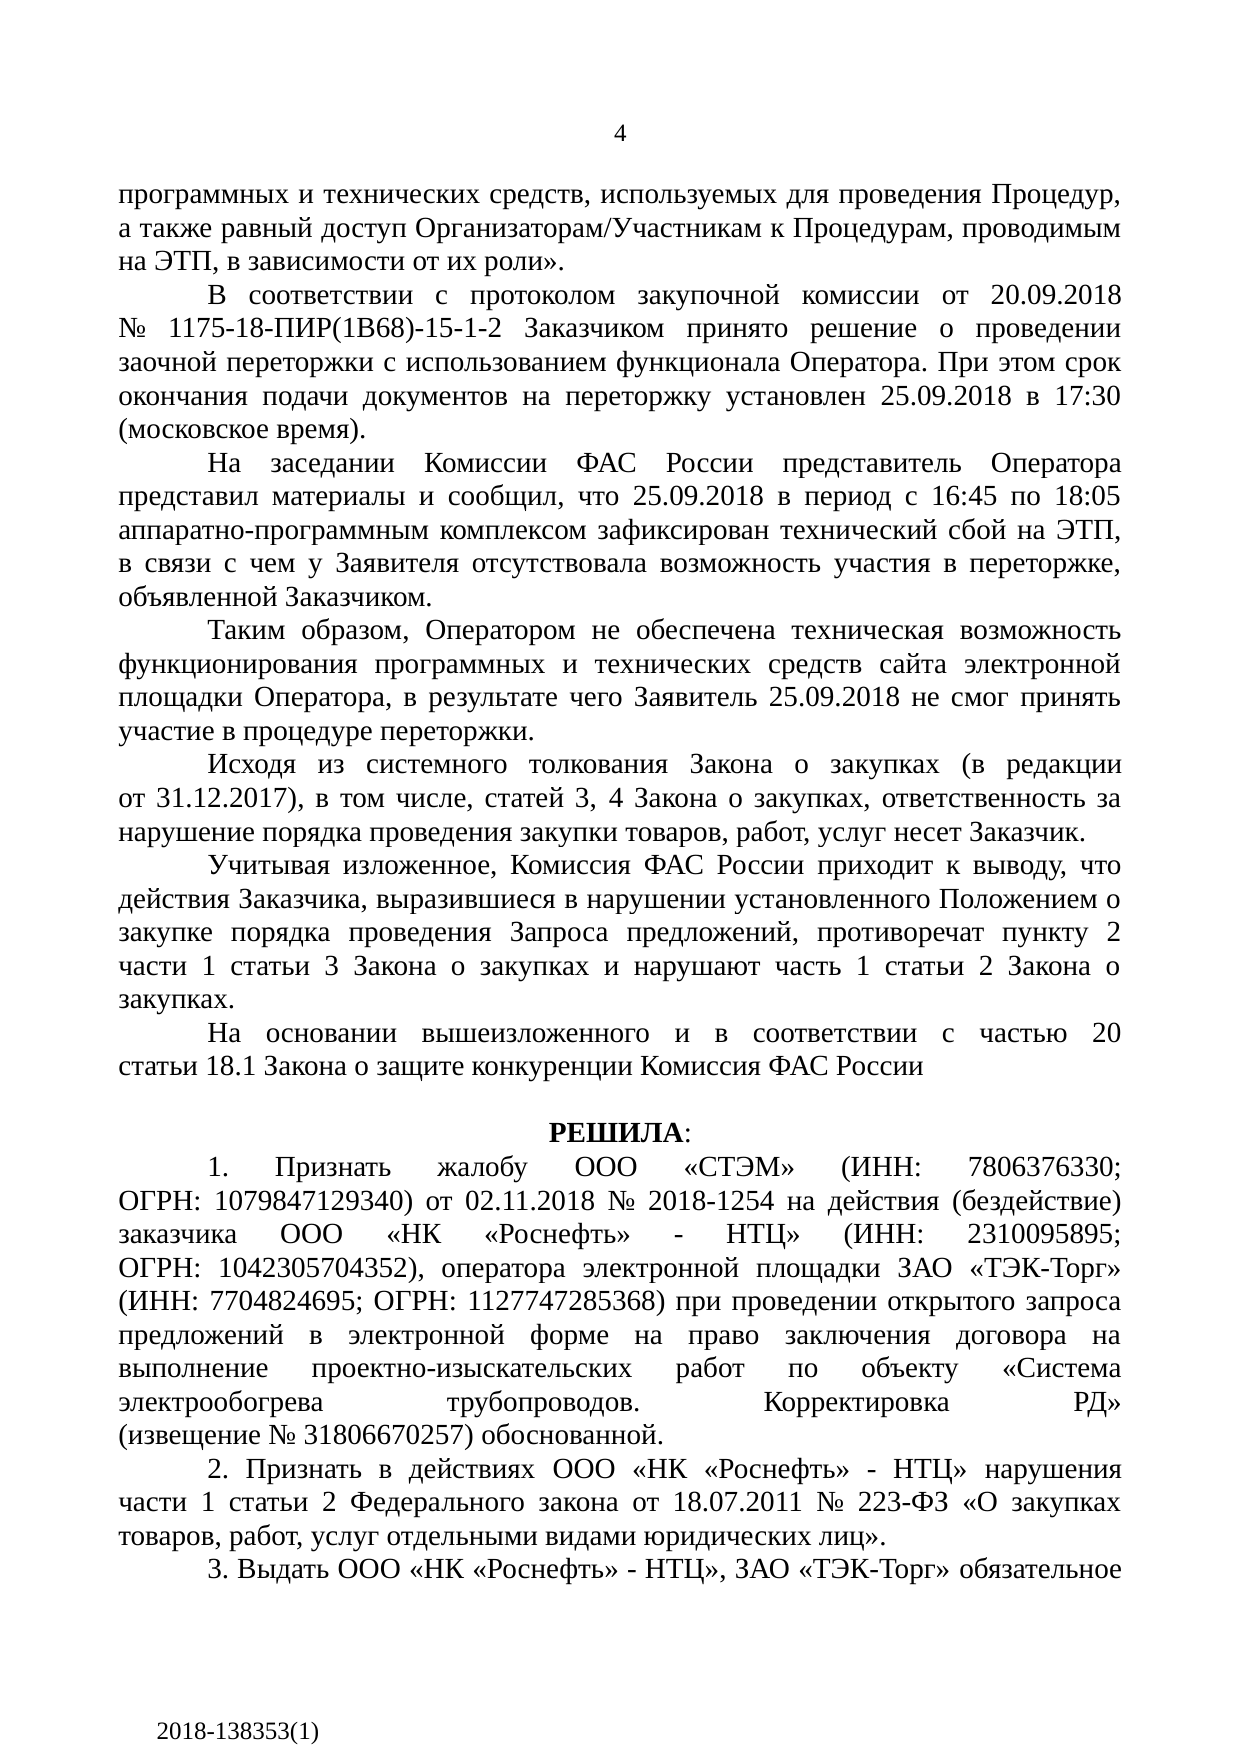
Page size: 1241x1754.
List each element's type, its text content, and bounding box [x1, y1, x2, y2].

text 1. Признать жалобу ООО «СТЭМ» (ИНН: 7806376330; ОГРН: 1079847129340) от 02.11.2018 № 2018-1254 на действия (бездействие) заказчика ООО «НК «Роснефть» - НТЦ» (ИНН: 2310095895; ОГРН: 1042305704352), оператора электронной площадки ЗАО «ТЭК-Торг» (ИНН: 7704824695; ОГРН: 1127747285368) при проведении открытого запроса предложений в электронной форме на право заключения договора на выполнение проектно-изыскательских работ по объекту «Система электрообогрева трубопроводов. Корректировка РД» (извещение № 31806670257) обоснованной. [118, 1149, 1122, 1451]
text Таким образом, Оператором не обеспечена техническая возможность функционирования программных и технических средств сайта электронной площадки Оператора, в результате чего Заявитель 25.09.2018 не смог принять участие в процедуре переторжки. [118, 612, 1122, 747]
text РЕШИЛА: [118, 1116, 1122, 1149]
text Учитывая изложенное, Комиссия ФАС России приходит к выводу, что действия Заказчика, выразившиеся в нарушении установленного Положением о закупке порядка проведения Запроса предложений, противоречат пункту 2 части 1 статьи 3 Закона о закупках и нарушают часть 1 статьи 2 Закона о закупках. [118, 847, 1122, 1015]
text В соответствии с протоколом закупочной комиссии от 20.09.2018 № 1175-18-ПИР(1В68)-15-1-2 Заказчиком принято решение о проведении заочной переторжки с использованием функционала Оператора. При этом срок окончания подачи документов на переторжку установлен 25.09.2018 в 17:30 (московское время). [118, 277, 1122, 445]
text 2. Признать в действиях ООО «НК «Роснефть» - НТЦ» нарушения части 1 статьи 2 Федерального закона от 18.07.2011 № 223-ФЗ «О закупках товаров, работ, услуг отдельными видами юридических лиц». [118, 1451, 1122, 1552]
text На основании вышеизложенного и в соответствии с частью 20 статьи 18.1 Закона о защите конкуренции Комиссия ФАС России [118, 1015, 1122, 1082]
text программных и технических средств, используемых для проведения Процедур, а также равный доступ Организаторам/Участникам к Процедурам, проводимым на ЭТП, в зависимости от их роли». [118, 176, 1122, 277]
text Исходя из системного толкования Закона о закупках (в редакции от 31.12.2017), в том числе, статей 3, 4 Закона о закупках, ответственность за нарушение порядка проведения закупки товаров, работ, услуг несет Заказчик. [118, 747, 1122, 847]
text На заседании Комиссии ФАС России представитель Оператора представил материалы и сообщил, что 25.09.2018 в период с 16:45 по 18:05 аппаратно-программным комплексом зафиксирован технический сбой на ЭТП, в связи с чем у Заявителя отсутствовала возможность участия в переторжке, объявленной Заказчиком. [118, 445, 1122, 612]
text 3. Выдать ООО «НК «Роснефть» - НТЦ», ЗАО «ТЭК-Торг» обязательное [118, 1552, 1122, 1585]
